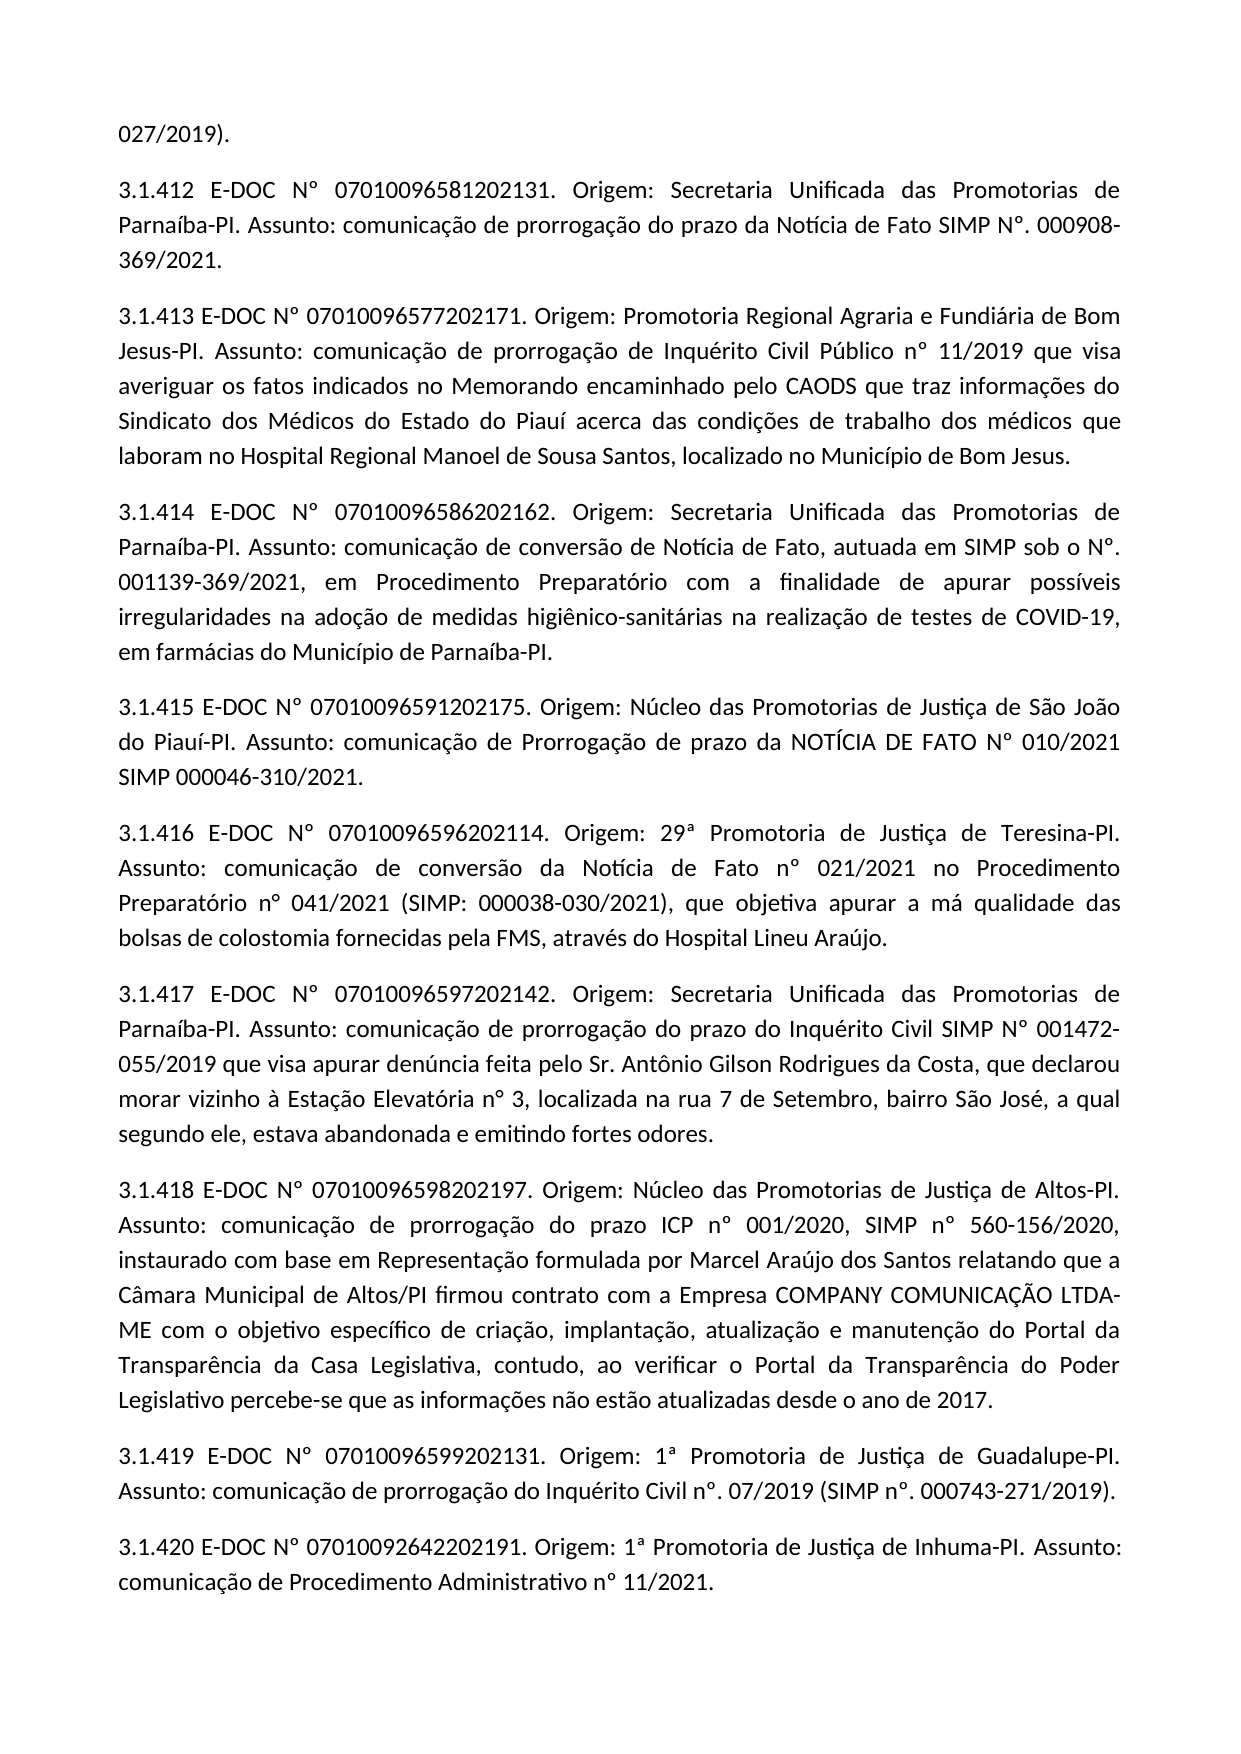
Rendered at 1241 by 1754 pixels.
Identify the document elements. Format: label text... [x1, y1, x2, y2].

text 3.1.412 E-DOC Nº 07010096581202131. Origem: Secretaria Unificada das Promotorias de Parnaíba-PI. Assunto: comunicação de prorrogação do prazo da Notícia de Fato SIMP Nº. 000908-369/2021. [118, 174, 1122, 274]
text 3.1.419 E-DOC Nº 07010096599202131. Origem: 1ª Promotoria de Justiça de Guadalupe-PI. Assunto: comunicação de prorrogação do Inquérito Civil nº. 07/2019 (SIMP nº. 000743-271/2019). [118, 1440, 1122, 1505]
text 3.1.415 E-DOC Nº 07010096591202175. Origem: Núcleo das Promotorias de Justiça de São João do Piauí-PI. Assunto: comunicação de Prorrogação de prazo da NOTÍCIA DE FATO Nº 010/2021 SIMP 000046-310/2021. [118, 691, 1122, 792]
text 3.1.420 E-DOC Nº 07010092642202191. Origem: 1ª Promotoria de Justiça de Inhuma-PI. Assunto: comunicação de Procedimento Administrativo nº 11/2021. [118, 1531, 1122, 1596]
text 3.1.417 E-DOC Nº 07010096597202142. Origem: Secretaria Unificada das Promotorias de Parnaíba-PI. Assunto: comunicação de prorrogação do prazo do Inquérito Civil SIMP Nº 001472-055/2019 que visa apurar denúncia feita pelo Sr. Antônio Gilson Rodrigues da Costa, que declarou morar vizinho à Estação Elevatória n° 3, localizada na rua 7 de Setembro, bairro São José, a qual segundo ele, estava abandonada e emitindo fortes odores. [118, 978, 1122, 1149]
text 027/2019). [118, 118, 1122, 149]
text 3.1.413 E-DOC Nº 07010096577202171. Origem: Promotoria Regional Agraria e Fundiária de Bom Jesus-PI. Assunto: comunicação de prorrogação de Inquérito Civil Público nº 11/2019 que visa averiguar os fatos indicados no Memorando encaminhado pelo CAODS que traz informações do Sindicato dos Médicos do Estado do Piauí acerca das condições de trabalho dos médicos que laboram no Hospital Regional Manoel de Sousa Santos, localizado no Município de Bom Jesus. [118, 300, 1122, 470]
text 3.1.416 E-DOC Nº 07010096596202114. Origem: 29ª Promotoria de Justiça de Teresina-PI. Assunto: comunicação de conversão da Notícia de Fato nº 021/2021 no Procedimento Preparatório n° 041/2021 (SIMP: 000038-030/2021), que objetiva apurar a má qualidade das bolsas de colostomia fornecidas pela FMS, através do Hospital Lineu Araújo. [118, 817, 1122, 953]
text 3.1.414 E-DOC Nº 07010096586202162. Origem: Secretaria Unificada das Promotorias de Parnaíba-PI. Assunto: comunicação de conversão de Notícia de Fato, autuada em SIMP sob o Nº. 001139-369/2021, em Procedimento Preparatório com a finalidade de apurar possíveis irregularidades na adoção de medidas higiênico-sanitárias na realização de testes de COVID-19, em farmácias do Município de Parnaíba-PI. [118, 496, 1122, 666]
text 3.1.418 E-DOC Nº 07010096598202197. Origem: Núcleo das Promotorias de Justiça de Altos-PI. Assunto: comunicação de prorrogação do prazo ICP nº 001/2020, SIMP nº 560-156/2020, instaurado com base em Representação formulada por Marcel Araújo dos Santos relatando que a Câmara Municipal de Altos/PI firmou contrato com a Empresa COMPANY COMUNICAÇÃO LTDA-ME com o objetivo específico de criação, implantação, atualização e manutenção do Portal da Transparência da Casa Legislativa, contudo, ao verificar o Portal da Transparência do Poder Legislativo percebe-se que as informações não estão atualizadas desde o ano de 2017. [118, 1174, 1122, 1414]
